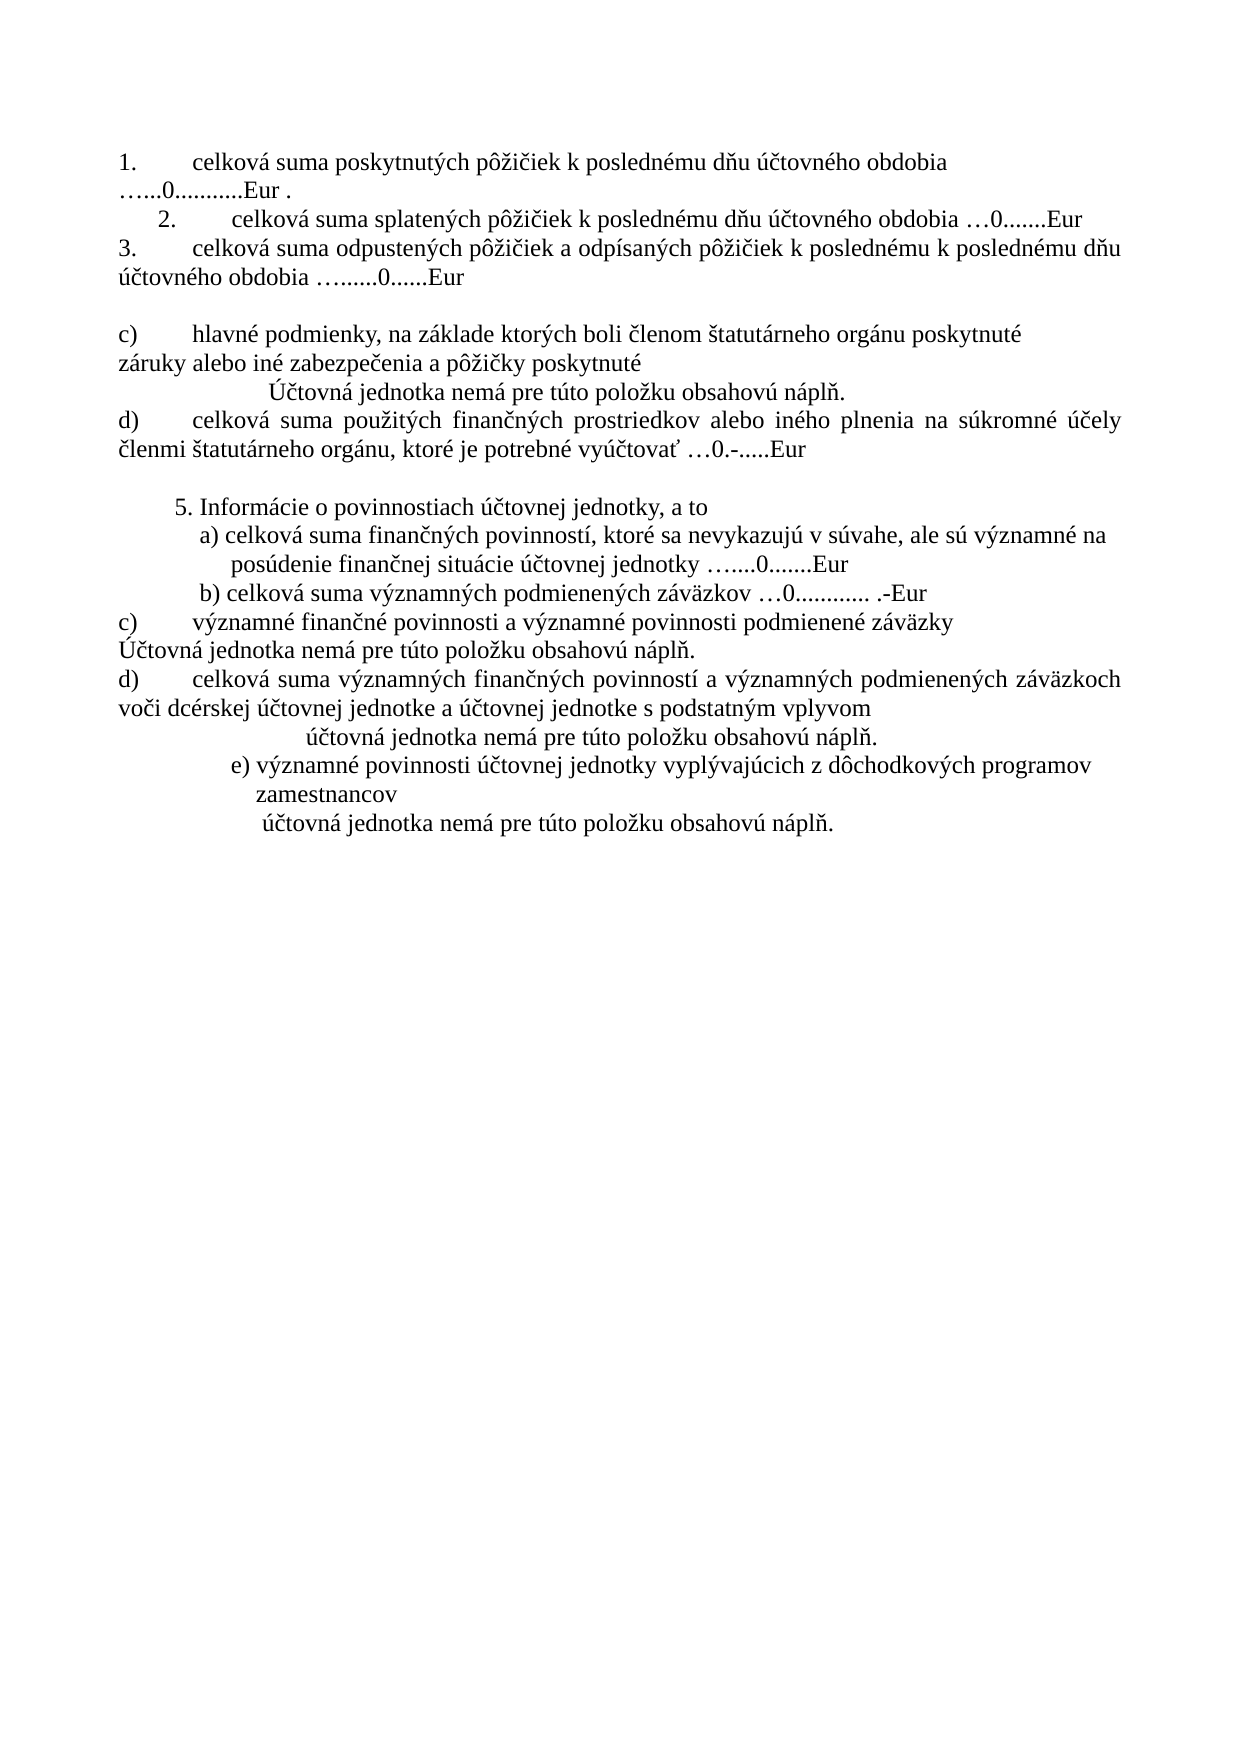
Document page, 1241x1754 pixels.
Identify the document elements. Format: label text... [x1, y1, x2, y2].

list celková suma splatených pôžičiek k poslednému dňu účtovného obdobia …0.......Eur [118, 204, 1122, 233]
list celková suma významných finančných povinností a významných podmienených záväzkoch voči dcérskej účtovnej jednotke a účtovnej jednotke s podstatným vplyvom [118, 664, 1122, 722]
list významné finančné povinnosti a významné povinnosti podmienené záväzky [118, 607, 1122, 636]
text posúdenie finančnej situácie účtovnej jednotky …....0.......Eur [118, 549, 1122, 578]
text Účtovná jednotka nemá pre túto položku obsahovú náplň. [118, 377, 1122, 406]
text 5. Informácie o povinnostiach účtovnej jednotky, a to [118, 492, 1122, 521]
text …...0...........Eur . [118, 176, 1122, 204]
list celková suma poskytnutých pôžičiek k poslednému dňu účtovného obdobia [118, 147, 1122, 176]
text Účtovná jednotka nemá pre túto položku obsahovú náplň. [118, 636, 1122, 664]
list celková suma použitých finančných prostriedkov alebo iného plnenia na súkromné účely členmi štatutárneho orgánu, ktoré je potrebné vyúčtovať …0.-.....Eur [118, 406, 1122, 463]
text e) významné povinnosti účtovnej jednotky vyplývajúcich z dôchodkových programov [118, 751, 1122, 779]
text zamestnancov [118, 779, 1122, 808]
list hlavné podmienky, na základe ktorých boli členom štatutárneho orgánu poskytnuté [118, 319, 1122, 348]
text záruky alebo iné zabezpečenia a pôžičky poskytnuté [118, 348, 1122, 377]
list celková suma odpustených pôžičiek a odpísaných pôžičiek k poslednému k poslednému dňu účtovného obdobia …......0......Eur [118, 233, 1122, 291]
text a) celková suma finančných povinností, ktoré sa nevykazujú v súvahe, ale sú významné na [118, 521, 1122, 549]
text b) celková suma významných podmienených záväzkov …0............ .-Eur [118, 578, 1122, 607]
text účtovná jednotka nemá pre túto položku obsahovú náplň. [118, 722, 1122, 751]
text účtovná jednotka nemá pre túto položku obsahovú náplň. [118, 808, 1122, 837]
